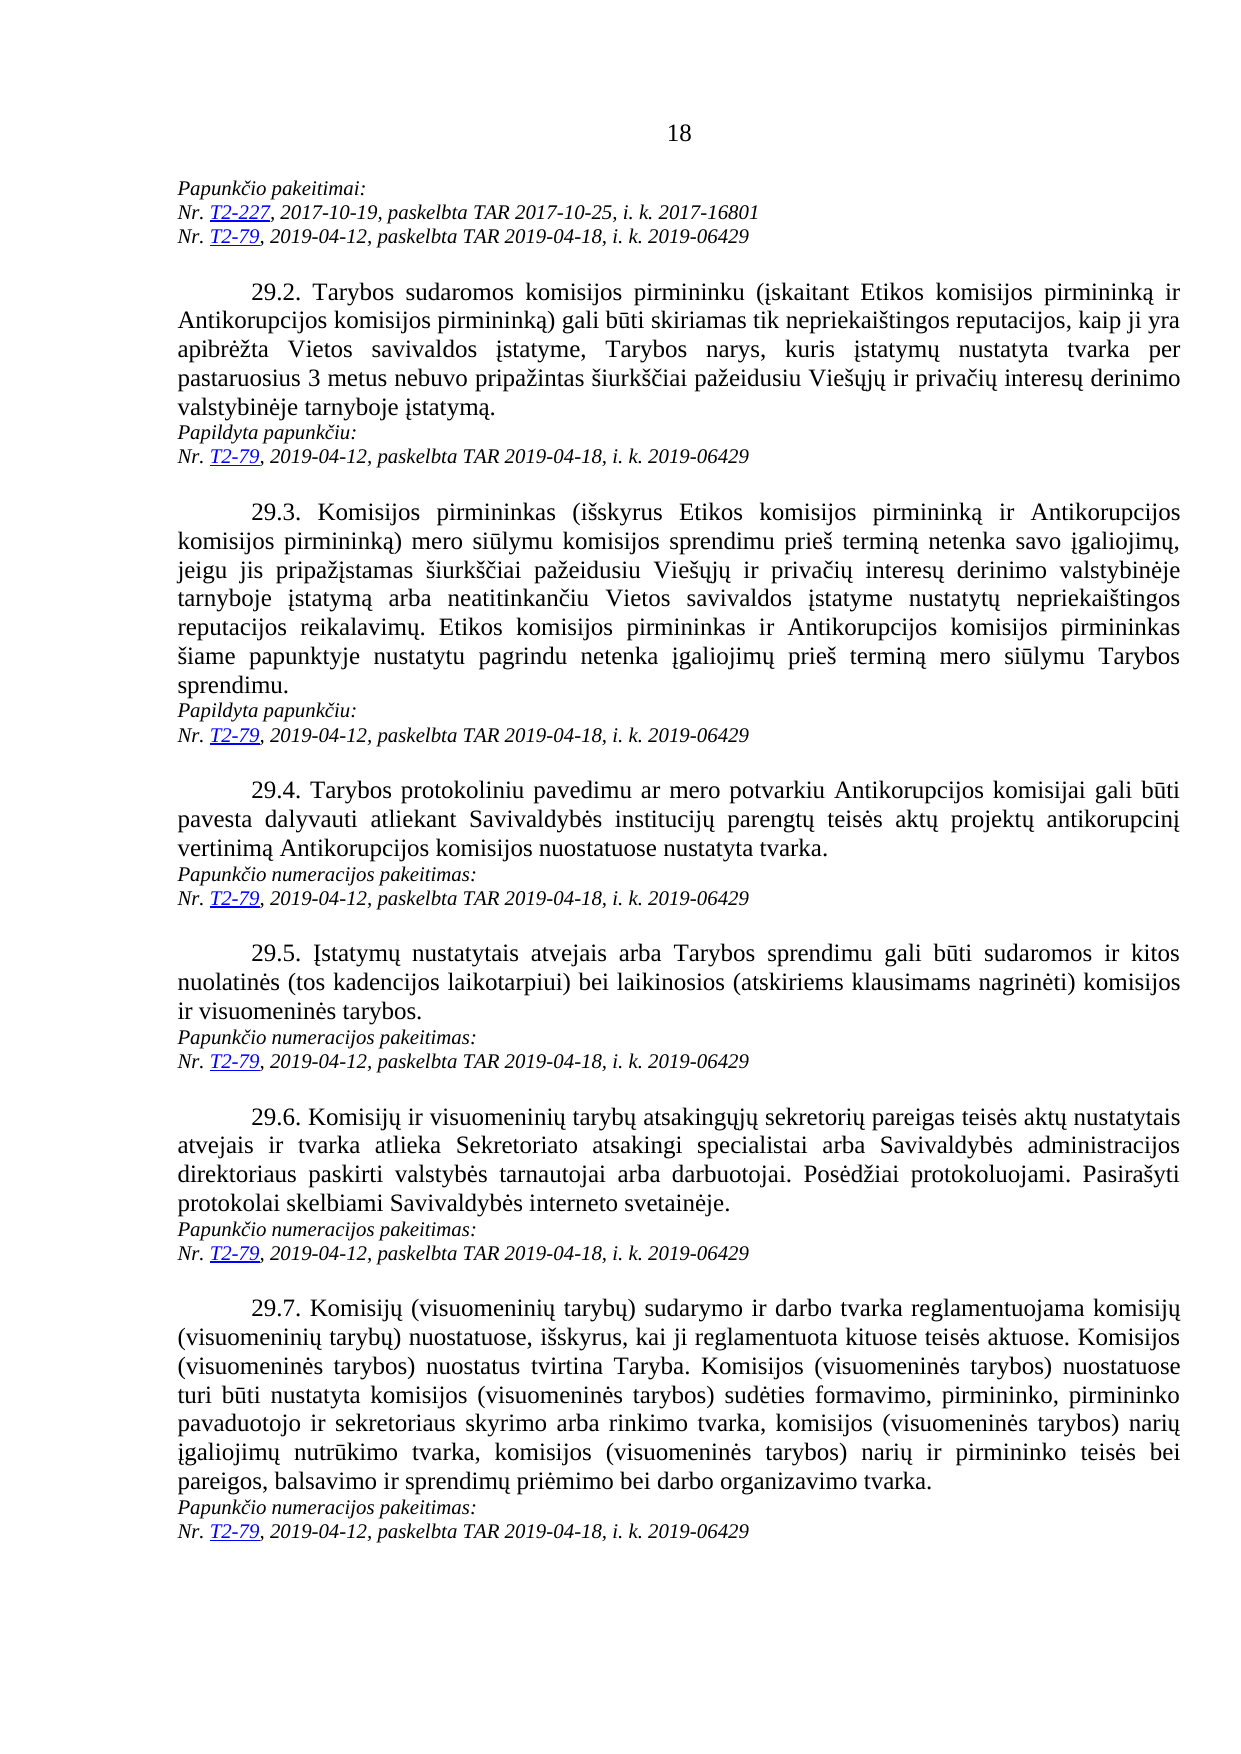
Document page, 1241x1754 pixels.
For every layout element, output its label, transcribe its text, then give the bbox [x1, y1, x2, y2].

text 29.6. Komisijų ir visuomeninių tarybų atsakingųjų sekretorių pareigas teisės aktų nustatytais atvejais ir tvarka atlieka Sekretoriato atsakingi specialistai arba Savivaldybės administracijos direktoriaus paskirti valstybės tarnautojai arba darbuotojai. Posėdžiai protokoluojami. Pasirašyti protokolai skelbiami Savivaldybės interneto svetainėje. [177, 1102, 1181, 1217]
text 29.4. Tarybos protokoliniu pavedimu ar mero potvarkiu Antikorupcijos komisijai gali būti pavesta dalyvauti atliekant Savivaldybės institucijų parengtų teisės aktų projektų antikorupcinį vertinimą Antikorupcijos komisijos nuostatuose nustatyta tvarka. [177, 775, 1181, 862]
text Papunkčio numeracijos pakeitimas: [177, 862, 1181, 886]
text Papildyta papunkčiu: [177, 420, 1181, 444]
text Nr. T2-79, 2019-04-12, paskelbta TAR 2019-04-18, i. k. 2019-06429 [177, 224, 1181, 248]
text Nr. T2-79, 2019-04-12, paskelbta TAR 2019-04-18, i. k. 2019-06429 [177, 722, 1181, 747]
text 29.3. Komisijos pirmininkas (išskyrus Etikos komisijos pirmininką ir Antikorupcijos komisijos pirmininką) mero siūlymu komisijos sprendimu prieš terminą netenka savo įgaliojimų, jeigu jis pripažįstamas šiurkščiai pažeidusiu Viešųjų ir privačių interesų derinimo valstybinėje tarnyboje įstatymą arba neatitinkančiu Vietos savivaldos įstatyme nustatytų nepriekaištingos reputacijos reikalavimų. Etikos komisijos pirmininkas ir Antikorupcijos komisijos pirmininkas šiame papunktyje nustatytu pagrindu netenka įgaliojimų prieš terminą mero siūlymu Tarybos sprendimu. [177, 497, 1181, 698]
text Nr. T2-79, 2019-04-12, paskelbta TAR 2019-04-18, i. k. 2019-06429 [177, 444, 1181, 468]
text Papunkčio numeracijos pakeitimas: [177, 1217, 1181, 1241]
text Papunkčio numeracijos pakeitimas: [177, 1025, 1181, 1049]
text 29.7. Komisijų (visuomeninių tarybų) sudarymo ir darbo tvarka reglamentuojama komisijų (visuomeninių tarybų) nuostatuose, išskyrus, kai ji reglamentuota kituose teisės aktuose. Komisijos (visuomeninės tarybos) nuostatus tvirtina Taryba. Komisijos (visuomeninės tarybos) nuostatuose turi būti nustatyta komisijos (visuomeninės tarybos) sudėties formavimo, pirmininko, pirmininko pavaduotojo ir sekretoriaus skyrimo arba rinkimo tvarka, komisijos (visuomeninės tarybos) narių įgaliojimų nutrūkimo tvarka, komisijos (visuomeninės tarybos) narių ir pirmininko teisės bei pareigos, balsavimo ir sprendimų priėmimo bei darbo organizavimo tvarka. [177, 1293, 1181, 1495]
text Papunkčio pakeitimai: [177, 176, 1181, 200]
text Nr. T2-79, 2019-04-12, paskelbta TAR 2019-04-18, i. k. 2019-06429 [177, 1519, 1181, 1543]
text 29.5. Įstatymų nustatytais atvejais arba Tarybos sprendimu gali būti sudaromos ir kitos nuolatinės (tos kadencijos laikotarpiui) bei laikinosios (atskiriems klausimams nagrinėti) komisijos ir visuomeninės tarybos. [177, 938, 1181, 1025]
text 29.2. Tarybos sudaromos komisijos pirmininku (įskaitant Etikos komisijos pirmininką ir Antikorupcijos komisijos pirmininką) gali būti skiriamas tik nepriekaištingos reputacijos, kaip ji yra apibrėžta Vietos savivaldos įstatyme, Tarybos narys, kuris įstatymų nustatyta tvarka per pastaruosius 3 metus nebuvo pripažintas šiurkščiai pažeidusiu Viešųjų ir privačių interesų derinimo valstybinėje tarnyboje įstatymą. [177, 277, 1181, 420]
text Nr. T2-79, 2019-04-12, paskelbta TAR 2019-04-18, i. k. 2019-06429 [177, 886, 1181, 910]
text Papunkčio numeracijos pakeitimas: [177, 1495, 1181, 1519]
text Nr. T2-79, 2019-04-12, paskelbta TAR 2019-04-18, i. k. 2019-06429 [177, 1241, 1181, 1265]
text Nr. T2-227, 2017-10-19, paskelbta TAR 2017-10-25, i. k. 2017-16801 [177, 200, 1181, 224]
text Nr. T2-79, 2019-04-12, paskelbta TAR 2019-04-18, i. k. 2019-06429 [177, 1049, 1181, 1073]
text Papildyta papunkčiu: [177, 698, 1181, 722]
